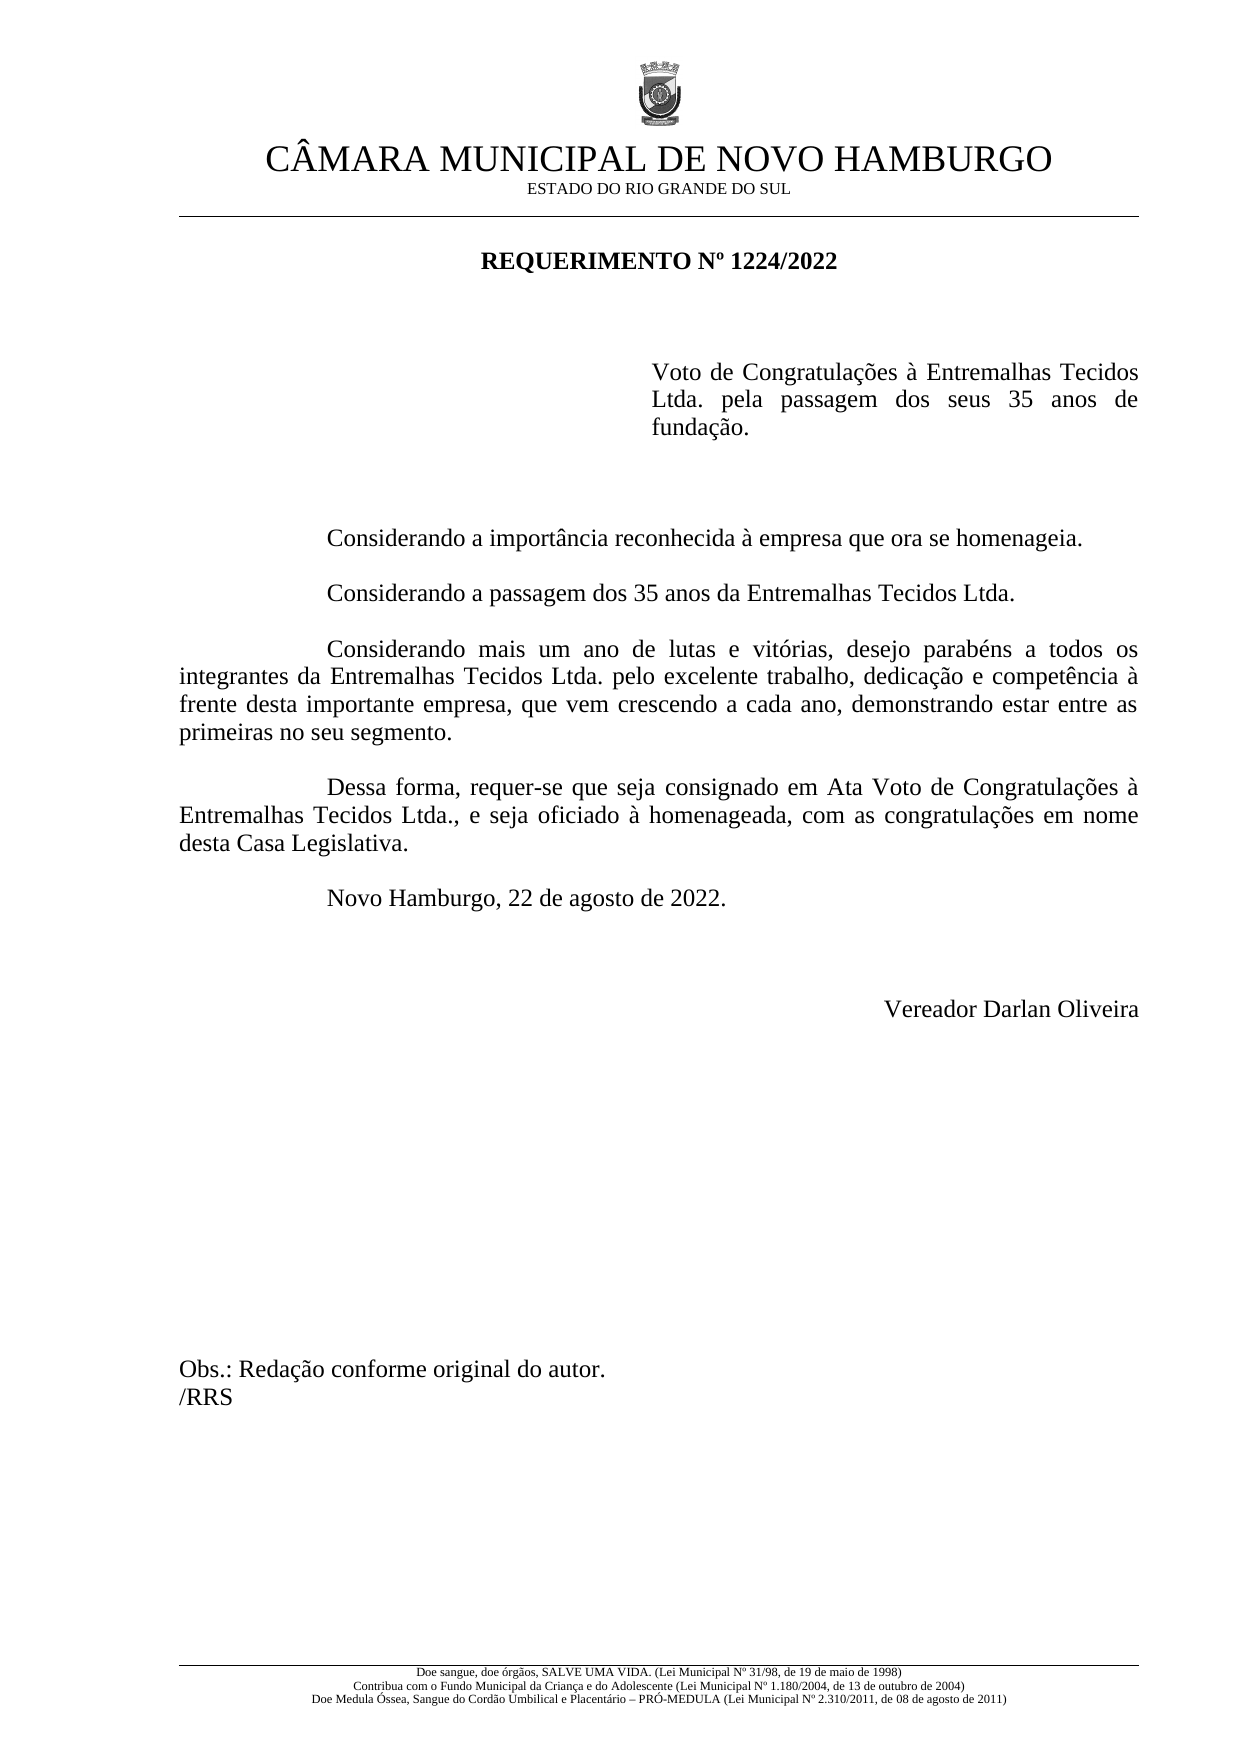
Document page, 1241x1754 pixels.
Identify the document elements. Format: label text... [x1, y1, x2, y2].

text /RRS [179, 1383, 1139, 1411]
text Considerando mais um ano de lutas e vitórias, desejo parabéns a todos os integrantes da Entremalhas Tecidos Ltda. pelo excelente trabalho, dedicação e competência à frente desta importante empresa, que vem crescendo a cada ano, demonstrando estar entre as primeiras no seu segmento. [179, 635, 1139, 746]
text Obs.: Redação conforme original do autor. [179, 1355, 1139, 1383]
text Novo Hamburgo, 22 de agosto de 2022. [179, 884, 1139, 912]
text REQUERIMENTO Nº 1224/2022 [179, 247, 1139, 274]
text Vereador Darlan Oliveira [179, 995, 1139, 1023]
text Dessa forma, requer-se que seja consignado em Ata Voto de Congratulações à Entremalhas Tecidos Ltda., e seja oficiado à homenageada, com as congratulações em nome desta Casa Legislativa. [179, 773, 1139, 856]
text Voto de Congratulações à Entremalhas Tecidos Ltda. pela passagem dos seus 35 anos de fundação. [651, 358, 1139, 441]
text Considerando a importância reconhecida à empresa que ora se homenageia. [179, 524, 1139, 552]
text Considerando a passagem dos 35 anos da Entremalhas Tecidos Ltda. [179, 579, 1139, 607]
